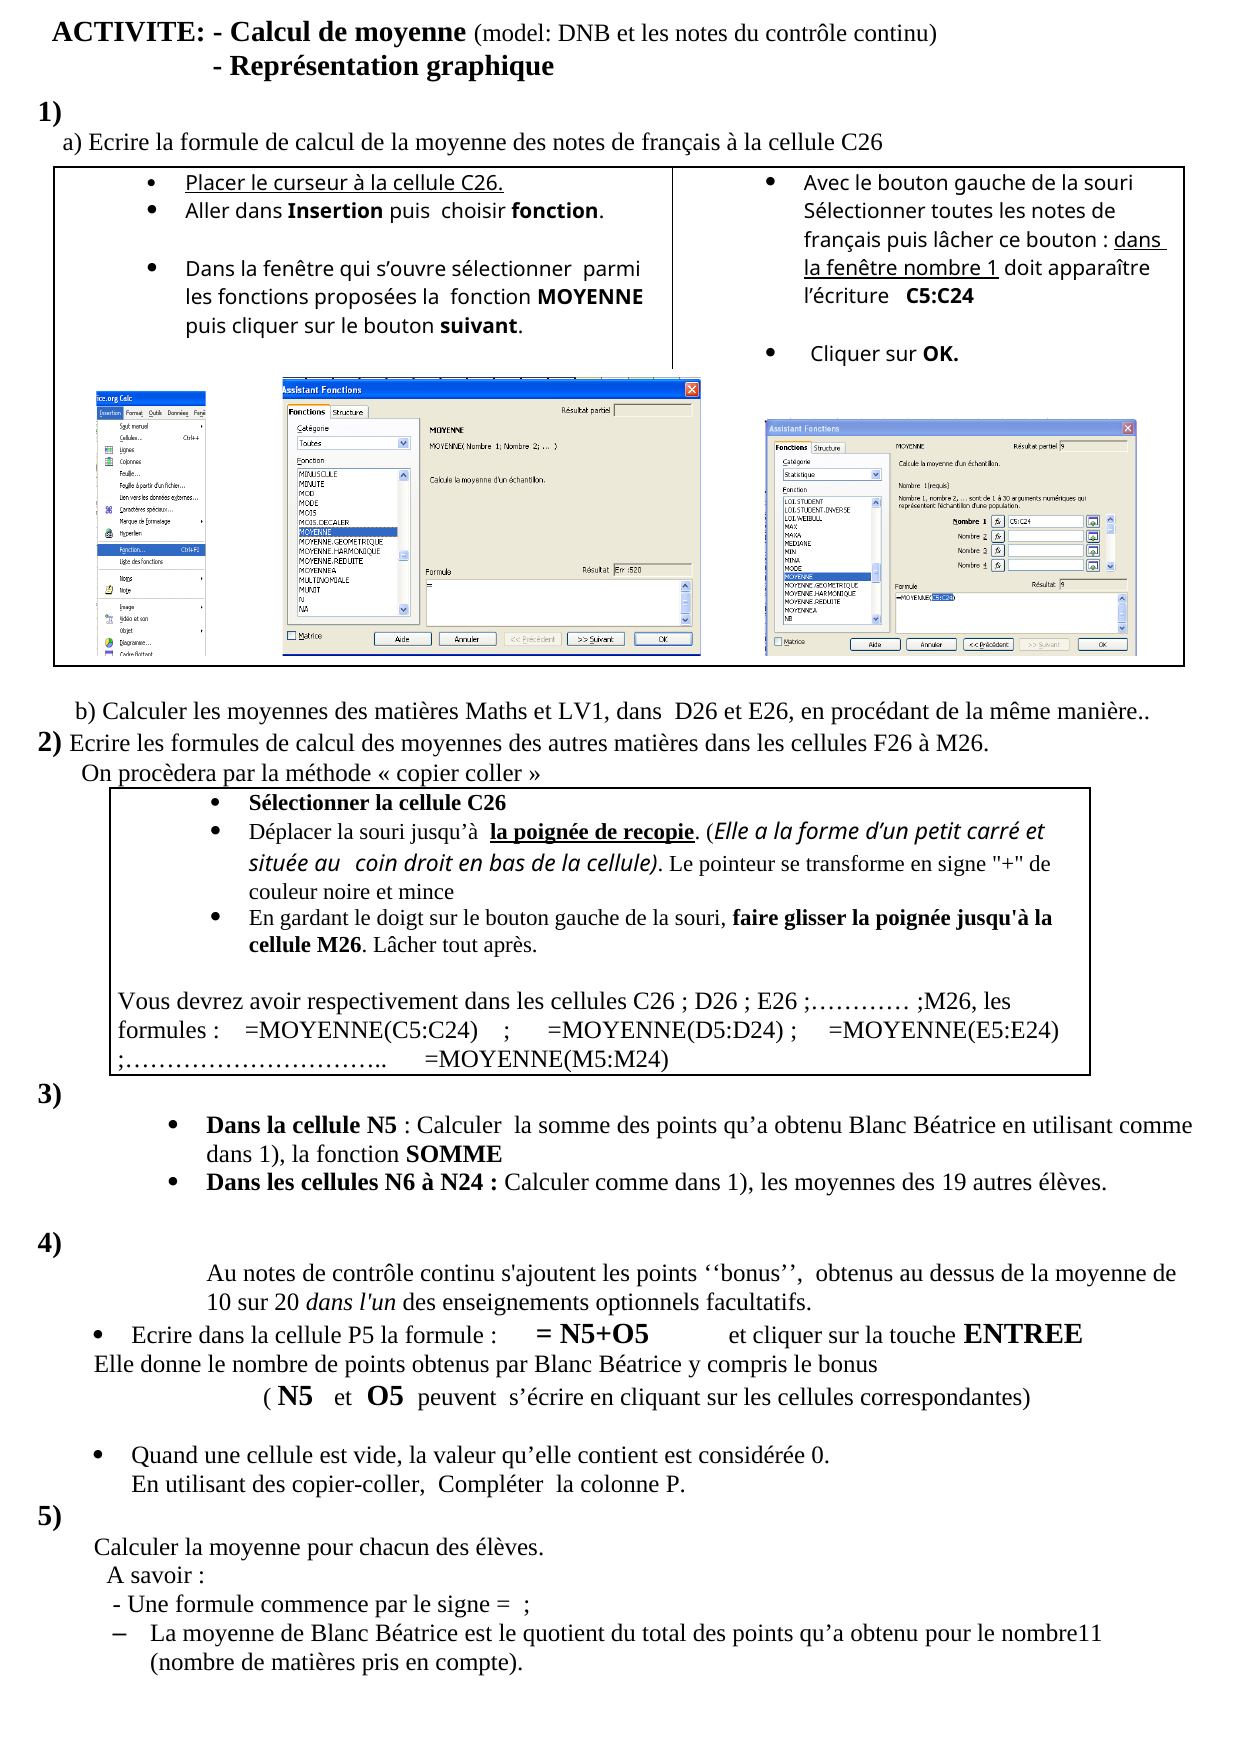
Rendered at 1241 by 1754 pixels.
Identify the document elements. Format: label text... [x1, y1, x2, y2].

text - Une formule commence par le signe = ; [112, 1589, 1200, 1618]
text ( N5 et O5 peuvent s’écrire en cliquant sur les cellules correspondantes) [94, 1378, 1200, 1412]
picture [96, 391, 151, 656]
list Dans la cellule N5 : Calculer la somme des points qu’a obtenu Blanc Béatrice en utilisant comme dans 1), la fonction SOMME [169, 1110, 1200, 1167]
list La moyenne de Blanc Béatrice est le quotient du total des points qu’a obtenu pour le nombre11 (nombre de matières pris en compte). [112, 1618, 1200, 1675]
list Quand une cellule est vide, la valeur qu’elle contient est considérée 0. [94, 1441, 1200, 1469]
text b) Calculer les moyennes des matières Maths et LV1, dans D26 et E26, en procédant de la même manière.. 2) Ecrire les formules de calcul des moyennes des autres matières dans les cellules F26 à M26. On procèdera par la méthode « copier coller » [37, 696, 1200, 787]
picture [764, 418, 1137, 656]
text 3) [37, 1076, 1200, 1110]
text 1) a) Ecrire la formule de calcul de la moyenne des notes de français à la cellule C26 [37, 94, 1200, 156]
text A savoir : [56, 1560, 1200, 1589]
list Calculer la moyenne pour chacun des élèves. [56, 1532, 1200, 1560]
picture [282, 377, 701, 656]
list Au notes de contrôle continu s'ajoutent les points ‘‘bonus’’, obtenus au dessus de la moyenne de 10 sur 20 dans l'un des enseignements optionnels facultatifs. [169, 1258, 1200, 1316]
text En utilisant des copier-coller, Compléter la colonne P. [94, 1469, 1200, 1498]
text ACTIVITE: - Calcul de moyenne (model: DNB et les notes du contrôle continu) - Représentation graphique [52, 14, 1200, 81]
text 4) [37, 1225, 1200, 1258]
text Elle donne le nombre de points obtenus par Blanc Béatrice y compris le bonus [94, 1349, 1200, 1378]
text 5) [37, 1498, 1200, 1532]
table_header Avec le bouton gauche de la souri Sélectionner toutes les notes de français puis lâcher ce bouton : dans la fenêtre nombre 1 doit apparaître l’écriture C5:C24 Cliquer sur OK. [673, 168, 1183, 368]
list Dans les cellules N6 à N24 : Calculer comme dans 1), les moyennes des 19 autres élèves. [169, 1167, 1200, 1225]
table_cell [55, 369, 1183, 665]
list Ecrire dans la cellule P5 la formule : = N5+O5 et cliquer sur la touche ENTREE [94, 1316, 1200, 1349]
table_header Placer le curseur à la cellule C26. Aller dans Insertion puis choisir fonction. Dans la fenêtre qui s’ouvre sélectionner parmi les fonctions proposées la fonction MOYENNE puis cliquer sur le bouton suivant. [55, 168, 672, 368]
table_header Sélectionner la cellule C26 Déplacer la souri jusqu’à la poignée de recopie. (Elle a la forme d’un petit carré et située au coin droit en bas de la cellule). Le pointeur se transforme en signe "+" de couleur noire et mince En gardant le doigt sur le bouton gauche de la souri, faire glisser la poignée jusqu'à la cellule M26. Lâcher tout après. Vous devrez avoir respectivement dans les cellules C26 ; D26 ; E26 ;………… ;M26, les formules : =MOYENNE(C5:C24) ; =MOYENNE(D5:D24) ; =MOYENNE(E5:E24) ;………………………….. =MOYENNE(M5:M24) [111, 789, 1089, 1074]
